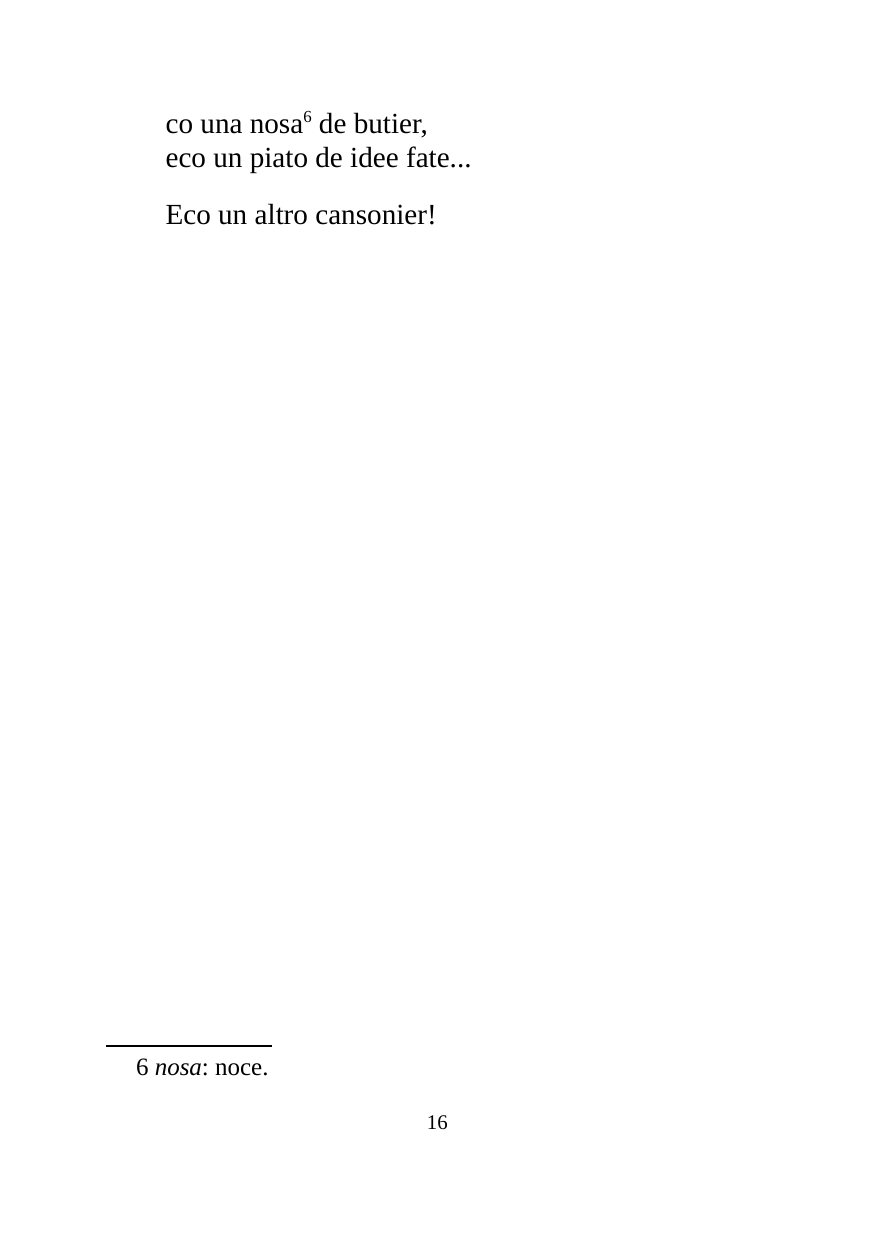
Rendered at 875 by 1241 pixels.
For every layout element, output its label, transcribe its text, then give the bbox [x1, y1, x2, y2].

text nosa: noce. [106, 1052, 768, 1080]
text Eco un altro cansonier! [165, 197, 768, 230]
text se el g'à el cor che ghe scombate, se l'è duro de pensier, con do gosse de sto late co una nosa de butier, eco un piato de idee fate... [165, 106, 768, 173]
